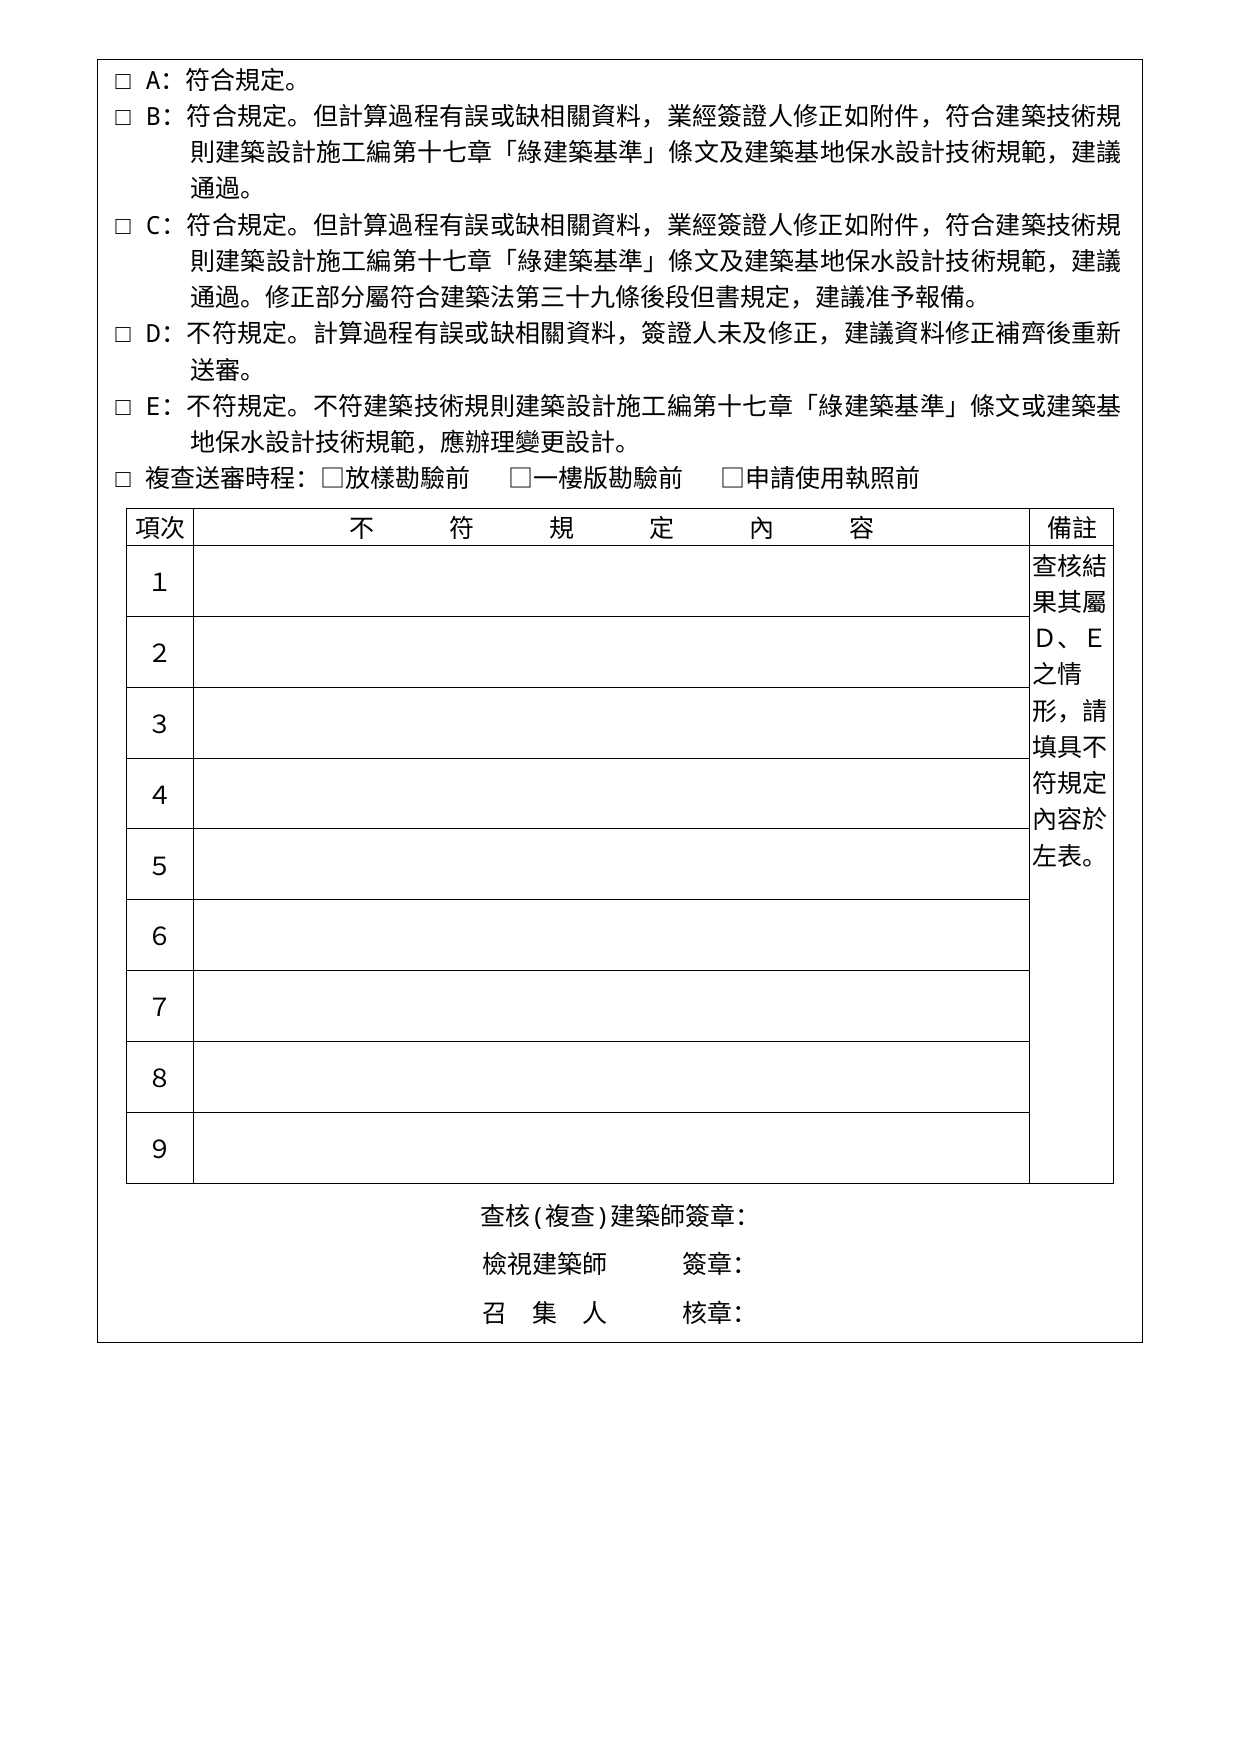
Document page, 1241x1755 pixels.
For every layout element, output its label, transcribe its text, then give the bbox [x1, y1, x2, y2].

table_cell ９ [127, 1113, 193, 1182]
table_cell ７ [127, 971, 193, 1041]
table_header 項次 [127, 509, 193, 545]
table_cell [194, 688, 1029, 757]
table_header 備註 [1030, 509, 1113, 545]
table_cell ６ [127, 900, 193, 970]
table_cell [194, 617, 1029, 687]
table_cell ５ [127, 829, 193, 899]
table_cell ８ [127, 1042, 193, 1112]
table_header □ A：符合規定。 □ B：符合規定。但計算過程有誤或缺相關資料，業經簽證人修正如附件，符合建築技術規則建築設計施工編第十七章「綠建築基準」條文及建築基地保水設計技術規範，建議通過。 □ C：符合規定。但計算過程有誤或缺相關資料，業經簽證人修正如附件，符合建築技術規則建築設計施工編第十七章「綠建築基準」條文及建築基地保水設計技術規範，建議通過。修正部分屬符合建築法第三十九條後段但書規定，建議准予報備。 □ D：不符規定。計算過程有誤或缺相關資料，簽證人未及修正，建議資料修正補齊後重新送審。 □ E：不符規定。不符建築技術規則建築設計施工編第十七章「綠建築基準」條文或建築基地保水設計技術規範，應辦理變更設計。 □ 複查送審時程：□放樣勘驗前 □一樓版勘驗前 □申請使用執照前 查核(複查)建築師簽章： 檢視建築師 簽章： 召 集 人 核章： [98, 60, 1142, 1342]
table_cell ３ [127, 688, 193, 757]
table_cell ２ [127, 617, 193, 687]
table_header 不 符 規 定 內 容 [194, 509, 1029, 545]
table_cell [194, 546, 1029, 616]
table_cell [194, 1113, 1029, 1182]
table_cell １ [127, 546, 193, 616]
table_cell [194, 900, 1029, 970]
table_cell [194, 829, 1029, 899]
table_cell [194, 971, 1029, 1041]
table_cell ４ [127, 759, 193, 828]
table_cell [194, 759, 1029, 828]
table_cell 查核結果其屬Ｄ、Ｅ之情形，請填具不符規定內容於左表。 [1030, 546, 1113, 1182]
table_cell [194, 1042, 1029, 1112]
